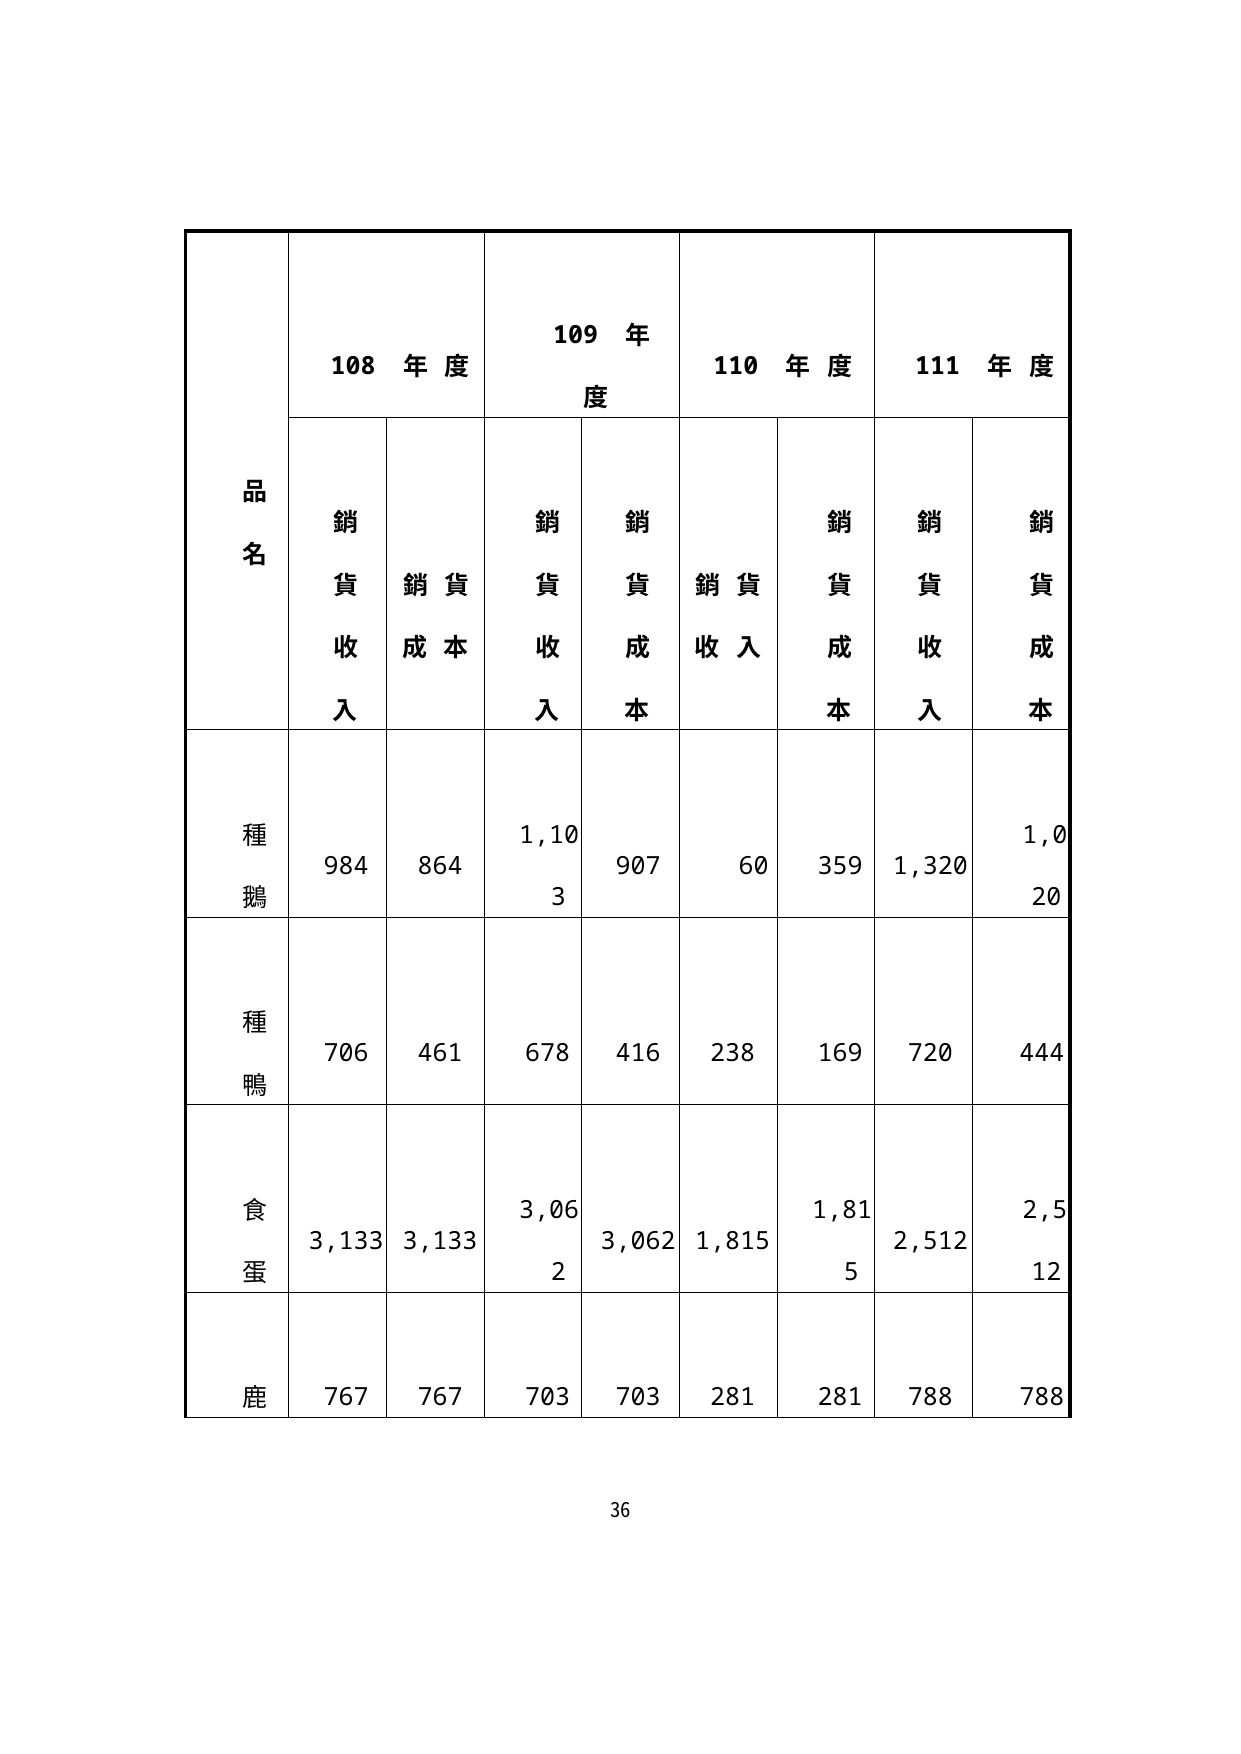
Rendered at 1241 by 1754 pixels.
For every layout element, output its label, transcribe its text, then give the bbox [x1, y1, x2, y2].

table_cell 銷貨收入 [680, 418, 777, 729]
table_cell 1,020 [973, 730, 1068, 917]
table_cell 678 [485, 918, 581, 1104]
table_cell 種鴨 [187, 918, 288, 1104]
table_header 110年度 [680, 233, 874, 417]
table_cell 359 [778, 730, 874, 917]
table_cell 767 [289, 1293, 386, 1417]
table_cell 984 [289, 730, 386, 917]
table_cell 238 [680, 918, 777, 1104]
table_cell 788 [973, 1293, 1068, 1417]
table_cell 銷貨成本 [973, 418, 1068, 729]
table_cell 864 [387, 730, 484, 917]
table_header 109年度 [485, 233, 679, 417]
table_header 品 名 [187, 233, 288, 729]
table_cell 銷貨成本 [387, 418, 484, 729]
table_cell 1,815 [680, 1105, 777, 1292]
table_cell 60 [680, 730, 777, 917]
table_cell 1,103 [485, 730, 581, 917]
table_cell 788 [875, 1293, 972, 1417]
table_cell 3,062 [582, 1105, 679, 1292]
table_cell 703 [582, 1293, 679, 1417]
table_cell 銷貨成本 [778, 418, 874, 729]
table_cell 銷貨收入 [875, 418, 972, 729]
table_cell 鹿 [187, 1293, 288, 1417]
table_cell 720 [875, 918, 972, 1104]
table_cell 461 [387, 918, 484, 1104]
table_cell 3,133 [387, 1105, 484, 1292]
table_cell 食蛋 [187, 1105, 288, 1292]
table_cell 2,512 [875, 1105, 972, 1292]
table_header 108年度 [289, 233, 484, 417]
table_cell 銷貨收入 [289, 418, 386, 729]
table_cell 416 [582, 918, 679, 1104]
table_cell 907 [582, 730, 679, 917]
table_cell 703 [485, 1293, 581, 1417]
table_cell 706 [289, 918, 386, 1104]
table_header 111年度 [875, 233, 1068, 417]
table_cell 3,133 [289, 1105, 386, 1292]
table_cell 銷貨收入 [485, 418, 581, 729]
table_cell 2,512 [973, 1105, 1068, 1292]
table_cell 169 [778, 918, 874, 1104]
table_cell 281 [778, 1293, 874, 1417]
table_cell 767 [387, 1293, 484, 1417]
table_cell 種鵝 [187, 730, 288, 917]
table_cell 281 [680, 1293, 777, 1417]
table_cell 1,320 [875, 730, 972, 917]
table_cell 3,062 [485, 1105, 581, 1292]
table_cell 銷貨成本 [582, 418, 679, 729]
table_cell 444 [973, 918, 1068, 1104]
table_cell 1,815 [778, 1105, 874, 1292]
